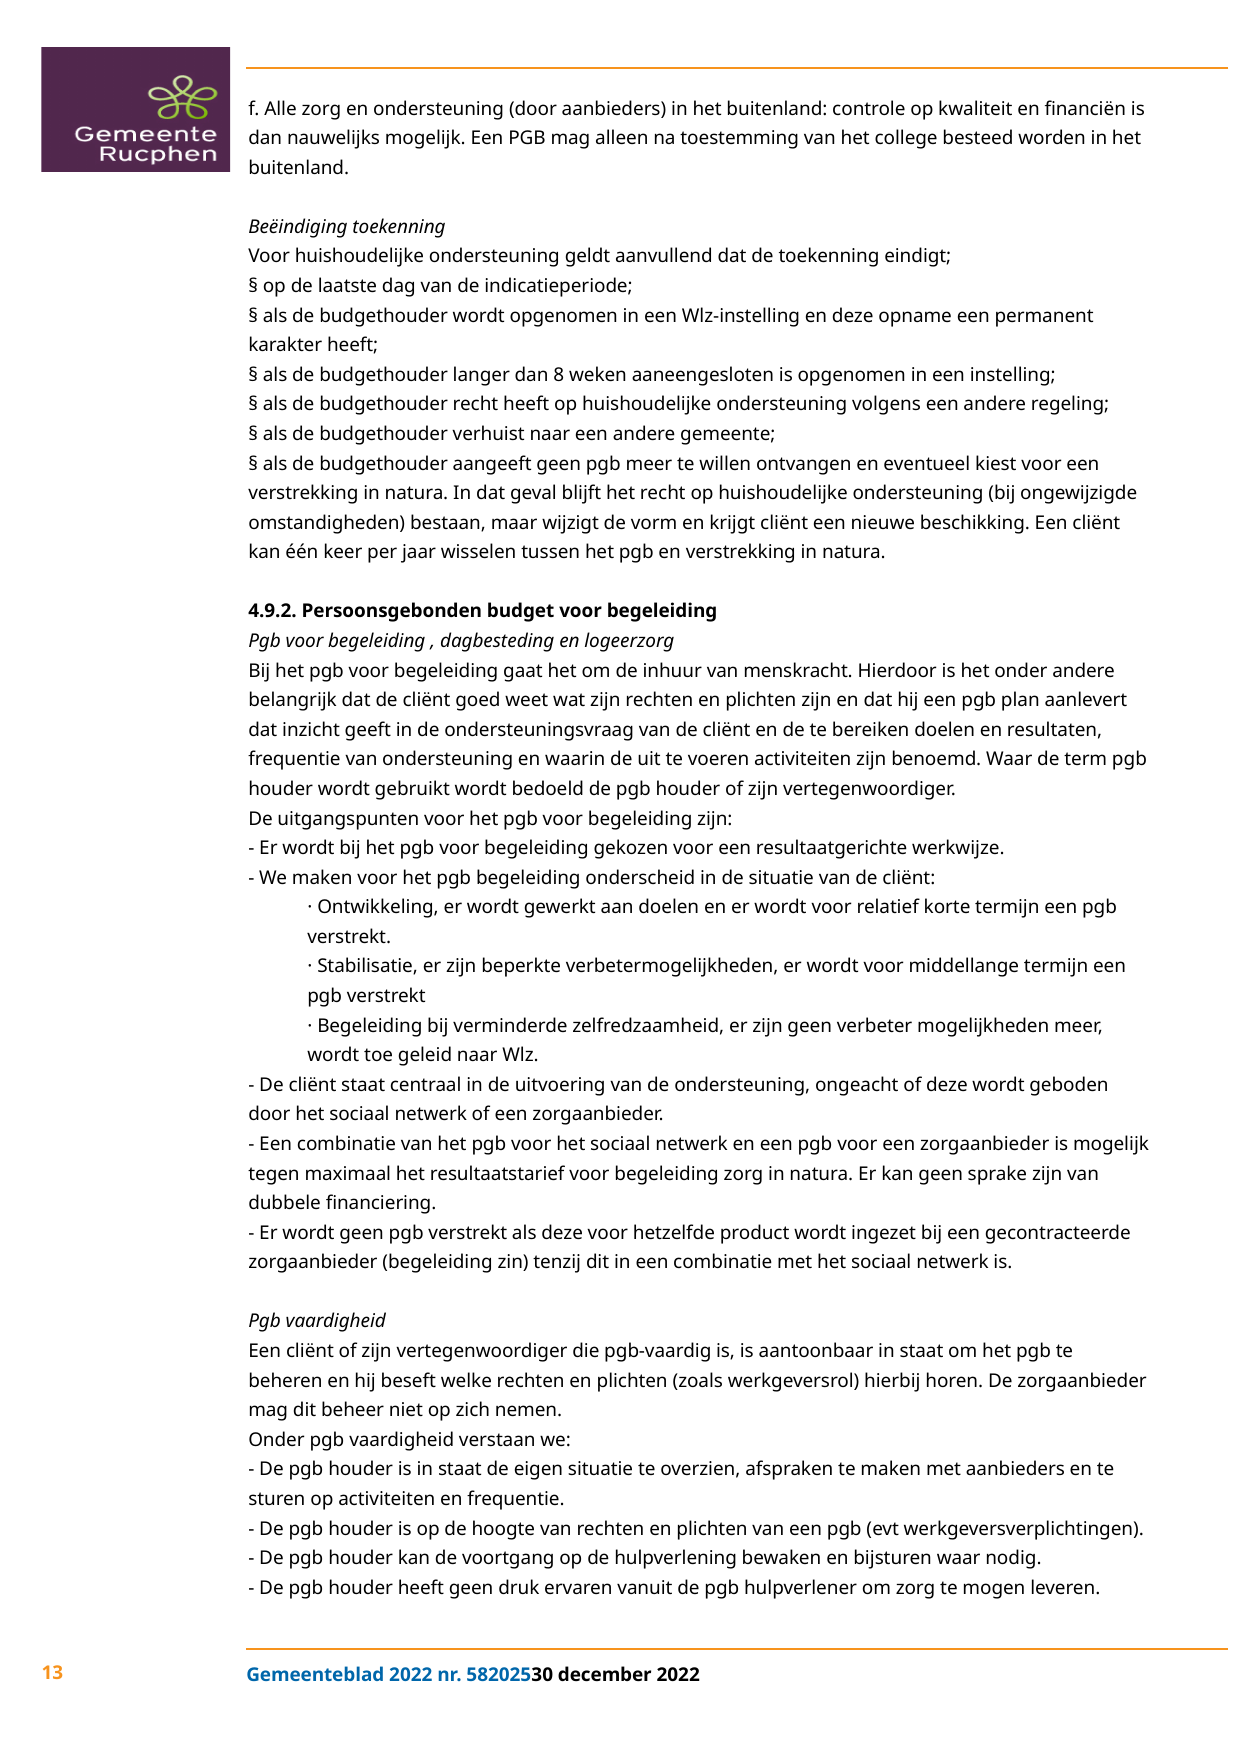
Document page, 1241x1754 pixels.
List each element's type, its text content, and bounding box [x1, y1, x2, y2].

text - We maken voor het pgb begeleiding onderscheid in de situatie van de cliënt: [248, 864, 1152, 890]
text Pgb voor begeleiding , dagbesteding en logeerzorg [248, 627, 1152, 653]
picture [41, 47, 231, 172]
text - Er wordt geen pgb verstrekt als deze voor hetzelfde product wordt ingezet bij een gecontracteerde zorgaanbieder (begeleiding zin) tenzij dit in een combinatie met het sociaal netwerk is. [248, 1219, 1152, 1274]
text § op de laatste dag van de indicatieperiode; [248, 272, 1152, 298]
list · Stabilisatie, er zijn beperkte verbetermogelijkheden, er wordt voor middellange termijn een pgb verstrekt [248, 953, 1152, 1008]
text Een cliënt of zijn vertegenwoordiger die pgb-vaardig is, is aantoonbaar in staat om het pgb te beheren en hij beseft welke rechten en plichten (zoals werkgeversrol) hierbij horen. De zorgaanbieder mag dit beheer niet op zich nemen. [248, 1337, 1152, 1422]
text § als de budgethouder langer dan 8 weken aaneengesloten is opgenomen in een instelling; [248, 361, 1152, 387]
text - Een combinatie van het pgb voor het sociaal netwerk en een pgb voor een zorgaanbieder is mogelijk tegen maximaal het resultaatstarief voor begeleiding zorg in natura. Er kan geen sprake zijn van dubbele financiering. [248, 1130, 1152, 1215]
list · Ontwikkeling, er wordt gewerkt aan doelen en er wordt voor relatief korte termijn een pgb verstrekt. [248, 893, 1152, 949]
text Bij het pgb voor begeleiding gaat het om de inhuur van menskracht. Hierdoor is het onder andere belangrijk dat de cliënt goed weet wat zijn rechten en plichten zijn en dat hij een pgb plan aanlevert dat inzicht geeft in de ondersteuningsvraag van de cliënt en de te bereiken doelen en resultaten, frequentie van ondersteuning en waarin de uit te voeren activiteiten zijn benoemd. Waar de term pgb houder wordt gebruikt wordt bedoeld de pgb houder of zijn vertegenwoordiger. [248, 657, 1152, 801]
text § als de budgethouder verhuist naar een andere gemeente; [248, 420, 1152, 446]
text § als de budgethouder wordt opgenomen in een Wlz-instelling en deze opname een permanent karakter heeft; [248, 302, 1152, 357]
text § als de budgethouder aangeeft geen pgb meer te willen ontvangen en eventueel kiest voor een verstrekking in natura. In dat geval blijft het recht op huishoudelijke ondersteuning (bij ongewijzigde omstandigheden) bestaan, maar wijzigt de vorm en krijgt cliënt een nieuwe beschikking. Een cliënt kan één keer per jaar wisselen tussen het pgb en verstrekking in natura. [248, 450, 1152, 564]
text - De pgb houder kan de voortgang op de hulpverlening bewaken en bijsturen waar nodig. [248, 1544, 1152, 1570]
text - De pgb houder is op de hoogte van rechten en plichten van een pgb (evt werkgeversverplichtingen). [248, 1515, 1152, 1541]
text - De pgb houder heeft geen druk ervaren vanuit de pgb hulpverlener om zorg te mogen leveren. [248, 1574, 1152, 1600]
text Pgb vaardigheid [248, 1308, 1152, 1333]
text - De pgb houder is in staat de eigen situatie te overzien, afspraken te maken met aanbieders en te sturen op activiteiten en frequentie. [248, 1456, 1152, 1511]
text f. Alle zorg en ondersteuning (door aanbieders) in het buitenland: controle op kwaliteit en financiën is dan nauwelijks mogelijk. Een PGB mag alleen na toestemming van het college besteed worden in het buitenland. [248, 95, 1152, 180]
text Beëindiging toekenning [248, 213, 1152, 239]
text - De cliënt staat centraal in de uitvoering van de ondersteuning, ongeacht of deze wordt geboden door het sociaal netwerk of een zorgaanbieder. [248, 1071, 1152, 1126]
text - Er wordt bij het pgb voor begeleiding gekozen voor een resultaatgerichte werkwijze. [248, 834, 1152, 860]
text 4.9.2. Persoonsgebonden budget voor begeleiding [248, 598, 1152, 623]
list · Begeleiding bij verminderde zelfredzaamheid, er zijn geen verbeter mogelijkheden meer, wordt toe geleid naar Wlz. [248, 1012, 1152, 1067]
text De uitgangspunten voor het pgb voor begeleiding zijn: [248, 805, 1152, 831]
text Voor huishoudelijke ondersteuning geldt aanvullend dat de toekenning eindigt; [248, 243, 1152, 268]
text § als de budgethouder recht heeft op huishoudelijke ondersteuning volgens een andere regeling; [248, 391, 1152, 416]
text Onder pgb vaardigheid verstaan we: [248, 1426, 1152, 1452]
